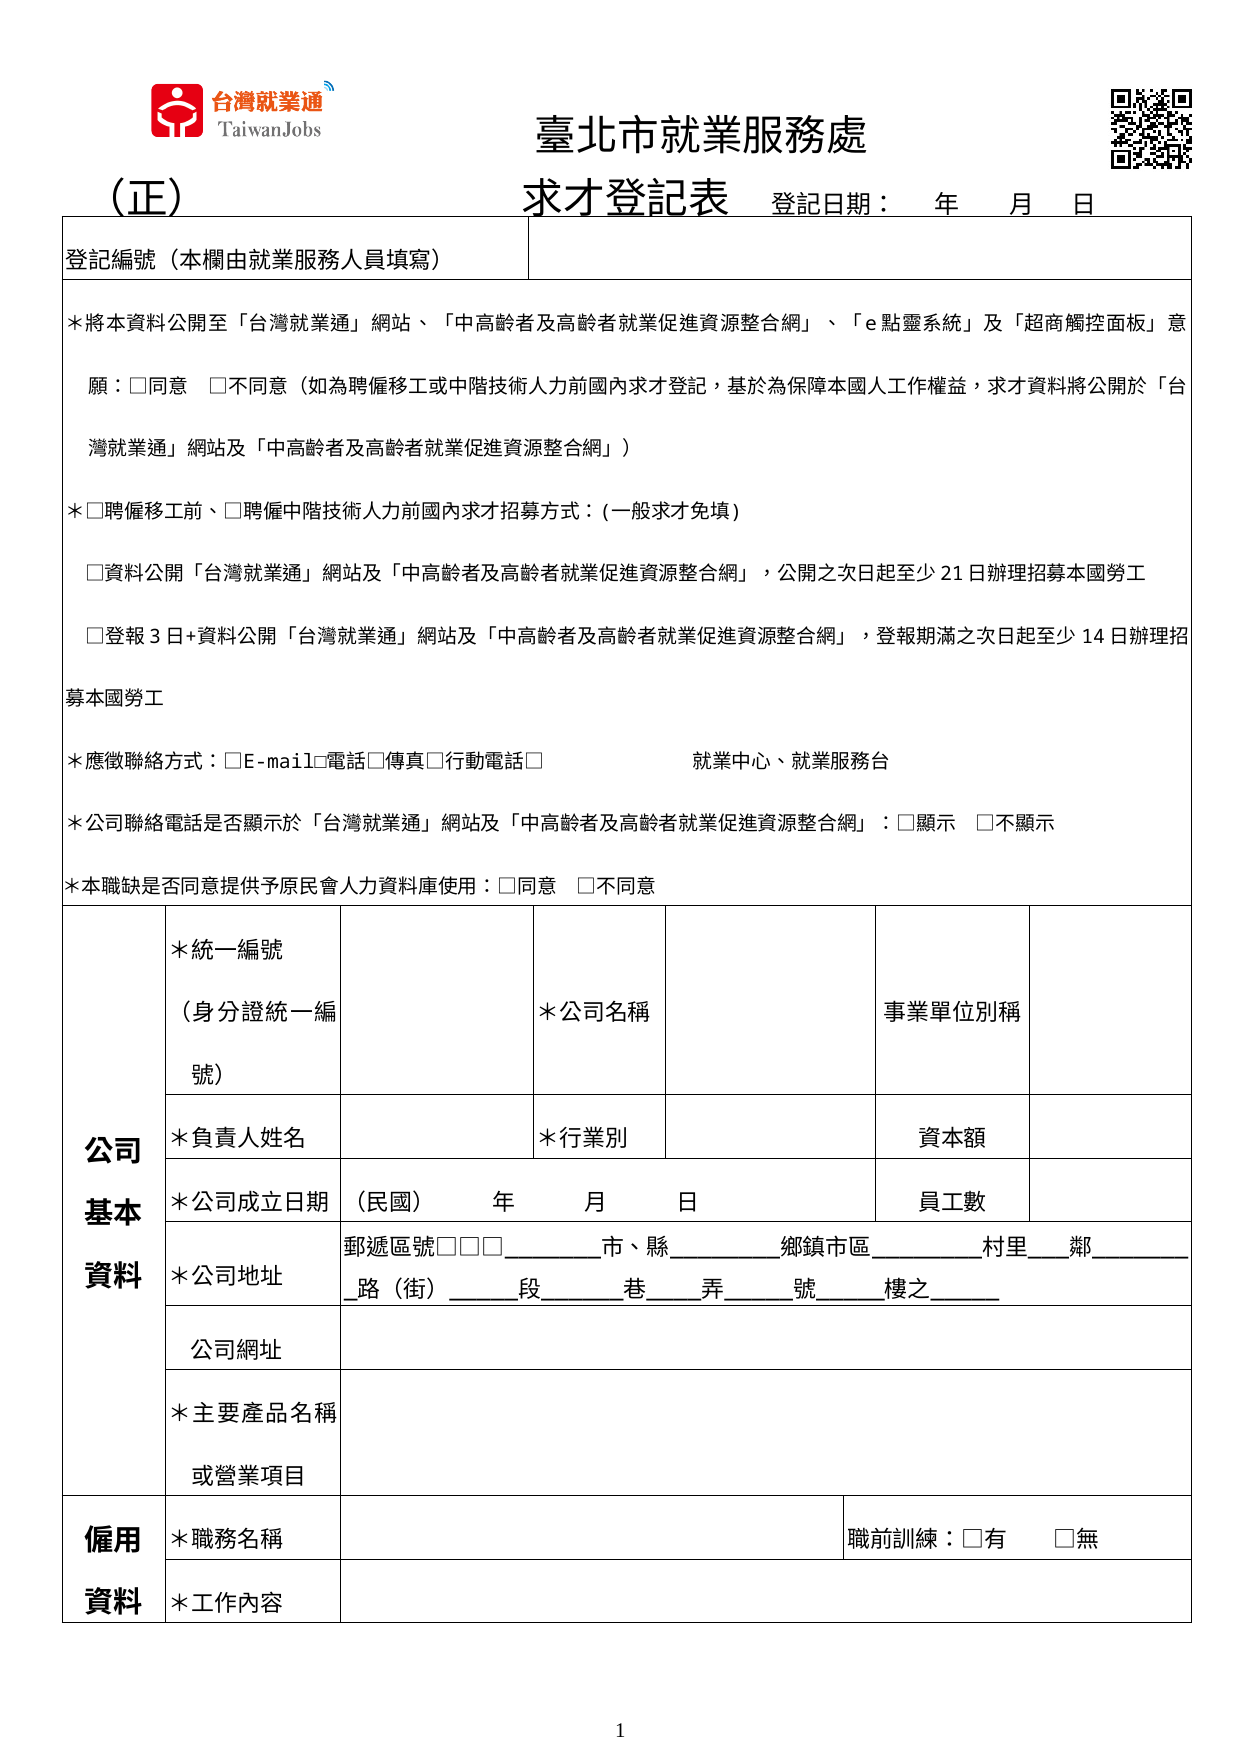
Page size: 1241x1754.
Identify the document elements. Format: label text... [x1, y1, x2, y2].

table_cell ＊工作內容 [166, 1560, 340, 1622]
table_cell （民國） 年 月 日 [341, 1159, 875, 1221]
table_cell 員工數 [876, 1159, 1029, 1221]
table_cell [341, 1095, 533, 1157]
table_cell [666, 1095, 875, 1157]
table_cell 資本額 [876, 1095, 1029, 1157]
table_cell 公司基本資料 [63, 906, 165, 1495]
table_cell 郵遞區號□□□_______市、縣________鄉鎮市區________村里___鄰________路（街）_____段______巷____弄_____號_____樓之_____ [341, 1222, 1191, 1305]
table_header [529, 217, 1191, 279]
table_cell 僱用資料 [63, 1496, 165, 1622]
table_cell [1030, 1095, 1191, 1157]
table_cell [1030, 1159, 1191, 1221]
table_cell ＊職務名稱 [166, 1496, 340, 1558]
table_cell 事業單位別稱 [876, 906, 1029, 1094]
table_cell ＊公司成立日期 [166, 1159, 340, 1221]
table_cell ＊統一編號 （身分證統一編號） [166, 906, 340, 1094]
table_cell [341, 1496, 843, 1558]
table_cell [341, 1370, 1191, 1495]
table_cell [341, 906, 533, 1094]
table_cell ＊主要產品名稱或營業項目 [166, 1370, 340, 1495]
table_cell ＊行業別 [534, 1095, 665, 1157]
table_cell [666, 906, 875, 1094]
table_cell ＊公司地址 [166, 1222, 340, 1305]
table_cell ＊公司名稱 [534, 906, 665, 1094]
table_cell 職前訓練：□有 □無 [844, 1496, 1191, 1558]
table_cell [341, 1560, 1191, 1622]
table_cell 公司網址 [166, 1306, 340, 1369]
table_cell ＊負責人姓名 [166, 1095, 340, 1157]
table_cell ＊將本資料公開至「台灣就業通」網站、「中高齡者及高齡者就業促進資源整合網」、「e點靈系統」及「超商觸控面板」意願：□同意 □不同意（如為聘僱移工或中階技術人力前國內求才登記，基於為保障本國人工作權益，求才資料將公開於「台灣就業通」網站及「中高齡者及高齡者就業促進資源整合網」） ＊□聘僱移工前、□聘僱中階技術人力前國內求才招募方式：(一般求才免填) □資料公開「台灣就業通」網站及「中高齡者及高齡者就業促進資源整合網」，公開之次日起至少21日辦理招募本國勞工 □登報3日+資料公開「台灣就業通」網站及「中高齡者及高齡者就業促進資源整合網」，登報期滿之次日起至少14日辦理招募本國勞工 ＊應徵聯絡方式：□E-mail□電話□傳真□行動電話□ 就業中心、就業服務台 ＊公司聯絡電話是否顯示於「台灣就業通」網站及「中高齡者及高齡者就業促進資源整合網」：□顯示 □不顯示 ＊本職缺是否同意提供予原民會人力資料庫使用：□同意 □不同意 [63, 280, 1191, 905]
text 臺北市就業服務處 [59, 91, 1107, 153]
text （正） 求才登記表 登記日期： 年 月 日 [59, 153, 1181, 216]
table_cell [341, 1306, 1191, 1369]
table_header 登記編號（本欄由就業服務人員填寫） [63, 217, 528, 279]
table_cell [1030, 906, 1191, 1094]
